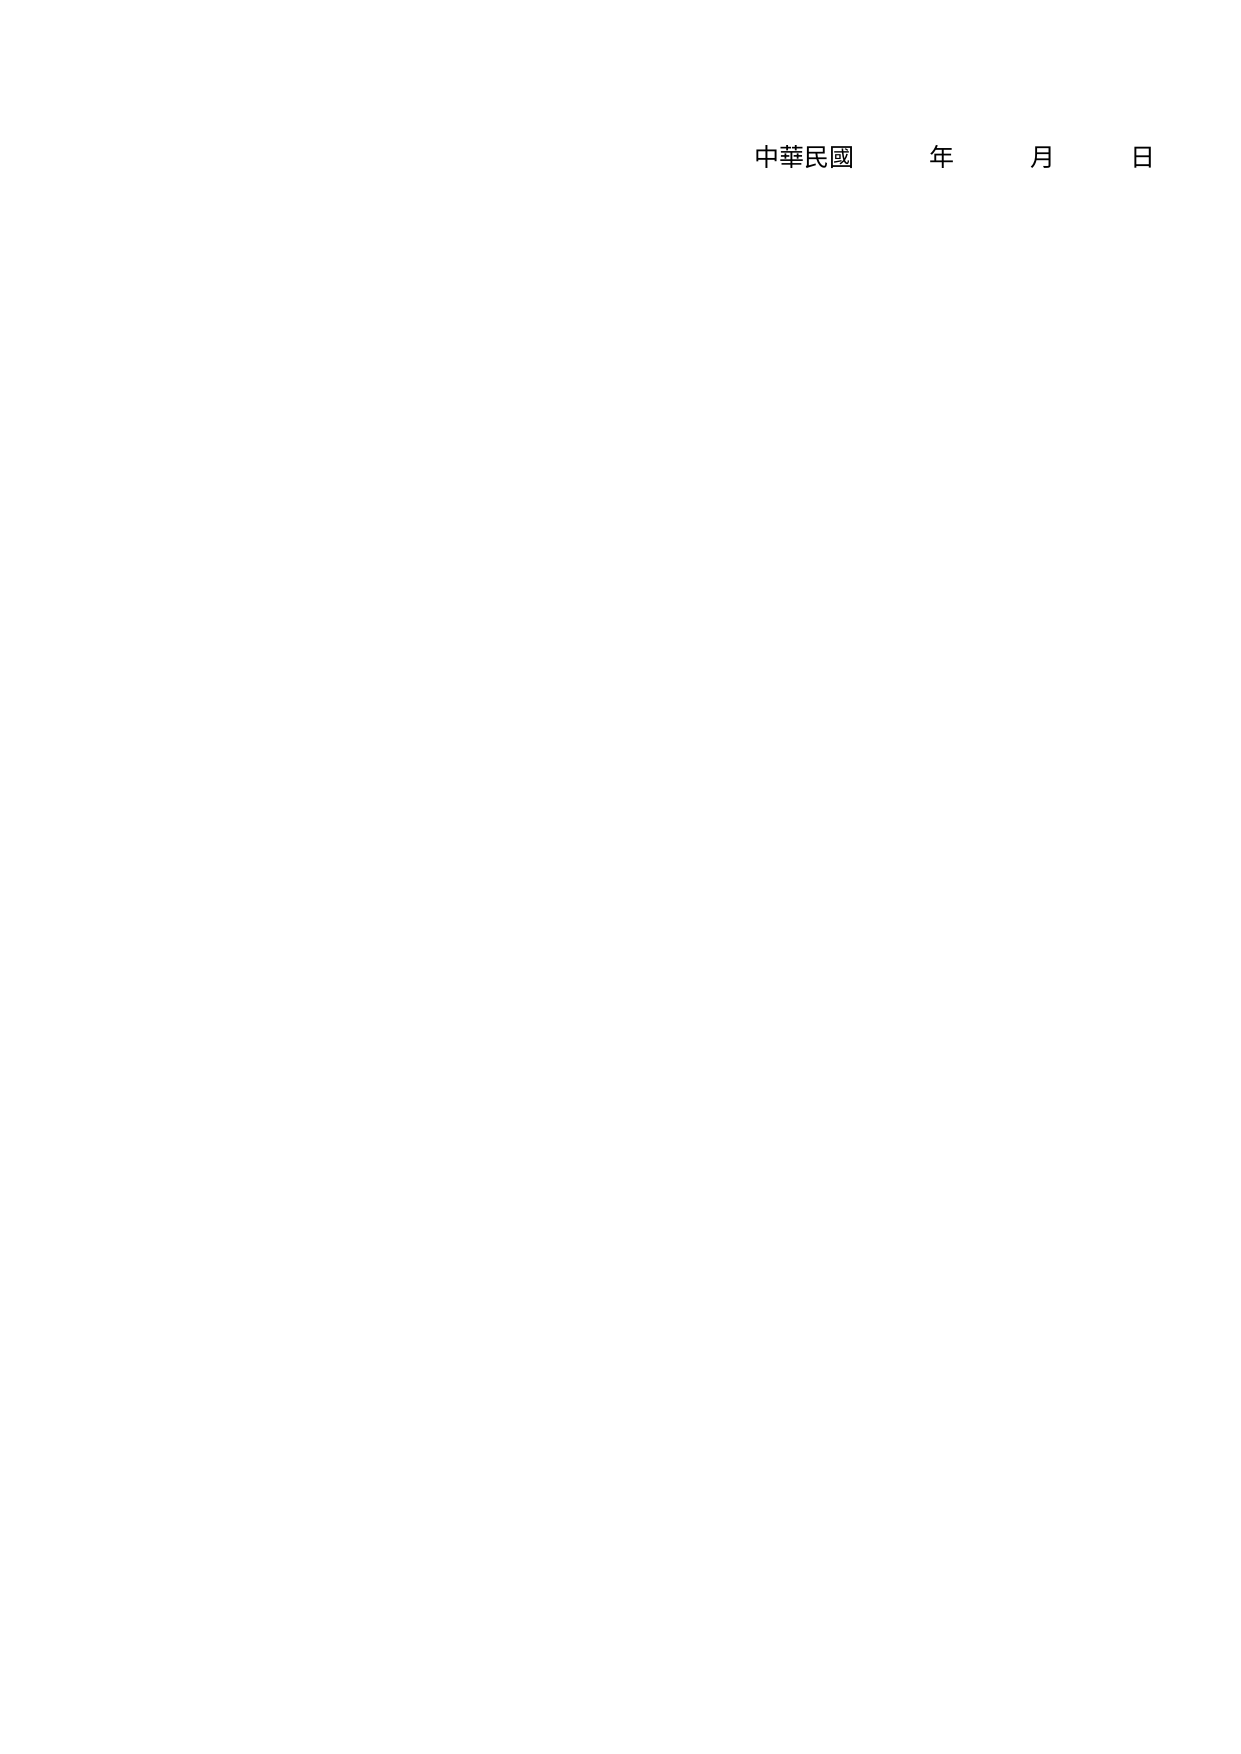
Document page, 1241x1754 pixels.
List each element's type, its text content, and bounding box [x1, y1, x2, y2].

text 中華民國 年 月 日 [185, 130, 1154, 168]
